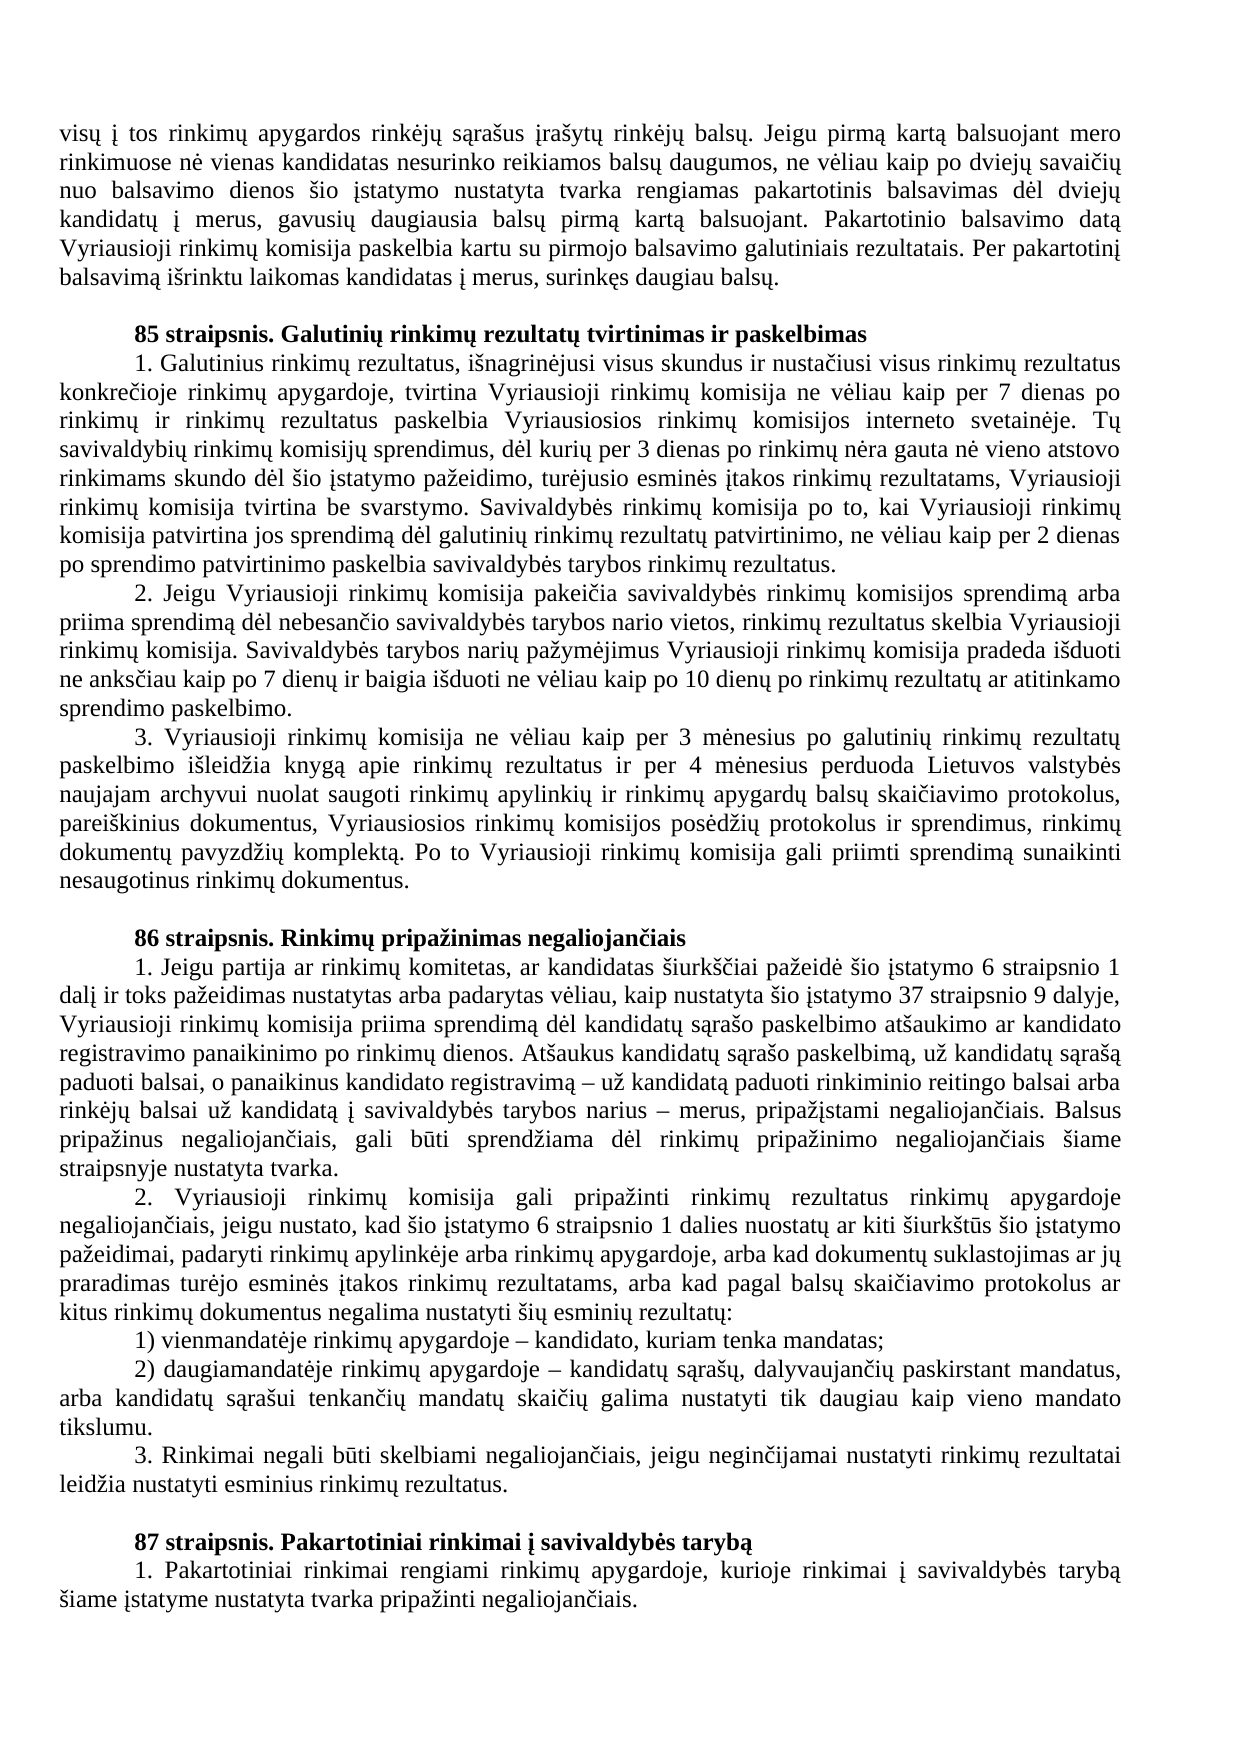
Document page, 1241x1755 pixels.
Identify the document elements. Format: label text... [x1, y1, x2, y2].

text 1. Galutinius rinkimų rezultatus, išnagrinėjusi visus skundus ir nustačiusi visus rinkimų rezultatus konkrečioje rinkimų apygardoje, tvirtina Vyriausioji rinkimų komisija ne vėliau kaip per 7 dienas po rinkimų ir rinkimų rezultatus paskelbia Vyriausiosios rinkimų komisijos interneto svetainėje. Tų savivaldybių rinkimų komisijų sprendimus, dėl kurių per 3 dienas po rinkimų nėra gauta nė vieno atstovo rinkimams skundo dėl šio įstatymo pažeidimo, turėjusio esminės įtakos rinkimų rezultatams, Vyriausioji rinkimų komisija tvirtina be svarstymo. Savivaldybės rinkimų komisija po to, kai Vyriausioji rinkimų komisija patvirtina jos sprendimą dėl galutinių rinkimų rezultatų patvirtinimo, ne vėliau kaip per 2 dienas po sprendimo patvirtinimo paskelbia savivaldybės tarybos rinkimų rezultatus. [59, 348, 1122, 578]
text 3. Rinkimai negali būti skelbiami negaliojančiais, jeigu neginčijamai nustatyti rinkimų rezultatai leidžia nustatyti esminius rinkimų rezultatus. [59, 1441, 1122, 1498]
text 1. Jeigu partija ar rinkimų komitetas, ar kandidatas šiurkščiai pažeidė šio įstatymo 6 straipsnio 1 dalį ir toks pažeidimas nustatytas arba padarytas vėliau, kaip nustatyta šio įstatymo 37 straipsnio 9 dalyje, Vyriausioji rinkimų komisija priima sprendimą dėl kandidatų sąrašo paskelbimo atšaukimo ar kandidato registravimo panaikinimo po rinkimų dienos. Atšaukus kandidatų sąrašo paskelbimą, už kandidatų sąrašą paduoti balsai, o panaikinus kandidato registravimą – už kandidatą paduoti rinkiminio reitingo balsai arba rinkėjų balsai už kandidatą į savivaldybės tarybos narius – merus, pripažįstami negaliojančiais. Balsus pripažinus negaliojančiais, gali būti sprendžiama dėl rinkimų pripažinimo negaliojančiais šiame straipsnyje nustatyta tvarka. [59, 952, 1122, 1182]
text 1) vienmandatėje rinkimų apygardoje – kandidato, kuriam tenka mandatas; [59, 1326, 1122, 1354]
text 2. Jeigu Vyriausioji rinkimų komisija pakeičia savivaldybės rinkimų komisijos sprendimą arba priima sprendimą dėl nebesančio savivaldybės tarybos nario vietos, rinkimų rezultatus skelbia Vyriausioji rinkimų komisija. Savivaldybės tarybos narių pažymėjimus Vyriausioji rinkimų komisija pradeda išduoti ne anksčiau kaip po 7 dienų ir baigia išduoti ne vėliau kaip po 10 dienų po rinkimų rezultatų ar atitinkamo sprendimo paskelbimo. [59, 578, 1122, 722]
text visų į tos rinkimų apygardos rinkėjų sąrašus įrašytų rinkėjų balsų. Jeigu pirmą kartą balsuojant mero rinkimuose nė vienas kandidatas nesurinko reikiamos balsų daugumos, ne vėliau kaip po dviejų savaičių nuo balsavimo dienos šio įstatymo nustatyta tvarka rengiamas pakartotinis balsavimas dėl dviejų kandidatų į merus, gavusių daugiausia balsų pirmą kartą balsuojant. Pakartotinio balsavimo datą Vyriausioji rinkimų komisija paskelbia kartu su pirmojo balsavimo galutiniais rezultatais. Per pakartotinį balsavimą išrinktu laikomas kandidatas į merus, surinkęs daugiau balsų. [59, 118, 1122, 291]
text 87 straipsnis. Pakartotiniai rinkimai į savivaldybės tarybą [59, 1527, 1122, 1556]
text 1. Pakartotiniai rinkimai rengiami rinkimų apygardoje, kurioje rinkimai į savivaldybės tarybą šiame įstatyme nustatyta tvarka pripažinti negaliojančiais. [59, 1556, 1122, 1613]
text 2) daugiamandatėje rinkimų apygardoje – kandidatų sąrašų, dalyvaujančių paskirstant mandatus, arba kandidatų sąrašui tenkančių mandatų skaičių galima nustatyti tik daugiau kaip vieno mandato tikslumu. [59, 1354, 1122, 1441]
text 3. Vyriausioji rinkimų komisija ne vėliau kaip per 3 mėnesius po galutinių rinkimų rezultatų paskelbimo išleidžia knygą apie rinkimų rezultatus ir per 4 mėnesius perduoda Lietuvos valstybės naujajam archyvui nuolat saugoti rinkimų apylinkių ir rinkimų apygardų balsų skaičiavimo protokolus, pareiškinius dokumentus, Vyriausiosios rinkimų komisijos posėdžių protokolus ir sprendimus, rinkimų dokumentų pavyzdžių komplektą. Po to Vyriausioji rinkimų komisija gali priimti sprendimą sunaikinti nesaugotinus rinkimų dokumentus. [59, 722, 1122, 894]
text 85 straipsnis. Galutinių rinkimų rezultatų tvirtinimas ir paskelbimas [59, 319, 1122, 348]
text 2. Vyriausioji rinkimų komisija gali pripažinti rinkimų rezultatus rinkimų apygardoje negaliojančiais, jeigu nustato, kad šio įstatymo 6 straipsnio 1 dalies nuostatų ar kiti šiurkštūs šio įstatymo pažeidimai, padaryti rinkimų apylinkėje arba rinkimų apygardoje, arba kad dokumentų suklastojimas ar jų praradimas turėjo esminės įtakos rinkimų rezultatams, arba kad pagal balsų skaičiavimo protokolus ar kitus rinkimų dokumentus negalima nustatyti šių esminių rezultatų: [59, 1182, 1122, 1326]
text 86 straipsnis. Rinkimų pripažinimas negaliojančiais [59, 923, 1122, 952]
